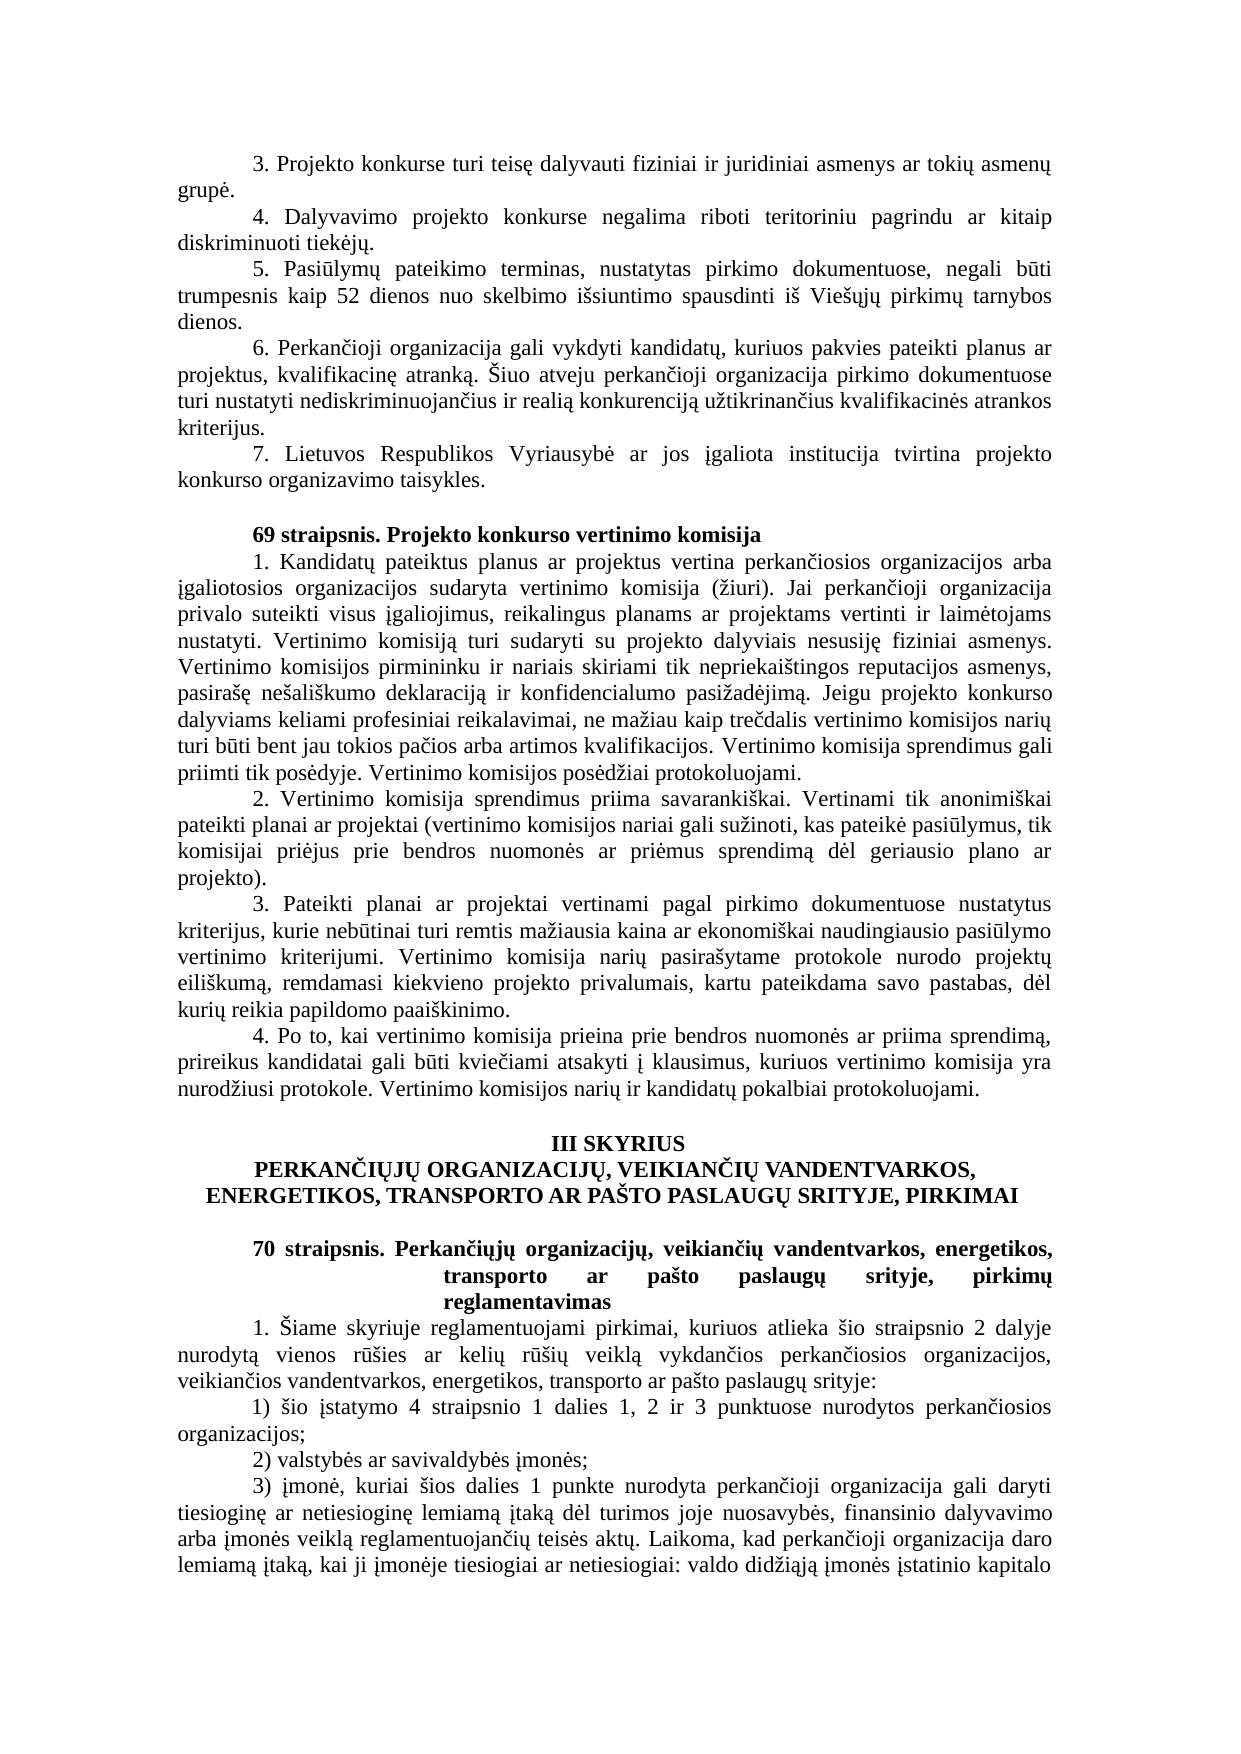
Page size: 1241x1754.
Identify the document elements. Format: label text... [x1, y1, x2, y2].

text 3. Pateikti planai ar projektai vertinami pagal pirkimo dokumentuose nustatytus kriterijus, kurie nebūtinai turi remtis mažiausia kaina ar ekonomiškai naudingiausio pasiūlymo vertinimo kriterijumi. Vertinimo komisija narių pasirašytame protokole nurodo projektų eiliškumą, remdamasi kiekvieno projekto privalumais, kartu pateikdama savo pastabas, dėl kurių reikia papildomo paaiškinimo. [177, 890, 1053, 1022]
text 1. Kandidatų pateiktus planus ar projektus vertina perkančiosios organizacijos arba įgaliotosios organizacijos sudaryta vertinimo komisija (žiuri). Jai perkančioji organizacija privalo suteikti visus įgaliojimus, reikalingus planams ar projektams vertinti ir laimėtojams nustatyti. Vertinimo komisiją turi sudaryti su projekto dalyviais nesusiję fiziniai asmenys. Vertinimo komisijos pirmininku ir nariais skiriami tik nepriekaištingos reputacijos asmenys, pasirašę nešališkumo deklaraciją ir konfidencialumo pasižadėjimą. Jeigu projekto konkurso dalyviams keliami profesiniai reikalavimai, ne mažiau kaip trečdalis vertinimo komisijos narių turi būti bent jau tokios pačios arba artimos kvalifikacijos. Vertinimo komisija sprendimus gali priimti tik posėdyje. Vertinimo komisijos posėdžiai protokoluojami. [177, 548, 1053, 785]
text 7. Lietuvos Respublikos Vyriausybė ar jos įgaliota institucija tvirtina projekto konkurso organizavimo taisykles. [177, 440, 1053, 493]
text 3. Projekto konkurse turi teisę dalyvauti fiziniai ir juridiniai asmenys ar tokių asmenų grupė. [177, 150, 1053, 203]
text 4. Po to, kai vertinimo komisija prieina prie bendros nuomonės ar priima sprendimą, prireikus kandidatai gali būti kviečiami atsakyti į klausimus, kuriuos vertinimo komisija yra nurodžiusi protokole. Vertinimo komisijos narių ir kandidatų pokalbiai protokoluojami. [177, 1022, 1053, 1101]
text 6. Perkančioji organizacija gali vykdyti kandidatų, kuriuos pakvies pateikti planus ar projektus, kvalifikacinę atranką. Šiuo atveju perkančioji organizacija pirkimo dokumentuose turi nustatyti nediskriminuojančius ir realią konkurenciją užtikrinančius kvalifikacinės atrankos kriterijus. [177, 334, 1053, 440]
text 1. Šiame skyriuje reglamentuojami pirkimai, kuriuos atlieka šio straipsnio 2 dalyje nurodytą vienos rūšies ar kelių rūšių veiklą vykdančios perkančiosios organizacijos, veikiančios vandentvarkos, energetikos, transporto ar pašto paslaugų srityje: [177, 1314, 1053, 1393]
text 70 straipsnis. Perkančiųjų organizacijų, veikiančių vandentvarkos, energetikos, transporto ar pašto paslaugų srityje, pirkimų reglamentavimas [252, 1235, 1053, 1314]
text 3) įmonė, kuriai šios dalies 1 punkte nurodyta perkančioji organizacija gali daryti tiesioginę ar netiesioginę lemiamą įtaką dėl turimos joje nuosavybės, finansinio dalyvavimo arba įmonės veiklą reglamentuojančių teisės aktų. Laikoma, kad perkančioji organizacija daro lemiamą įtaką, kai ji įmonėje tiesiogiai ar netiesiogiai: valdo didžiąją įmonės įstatinio kapitalo [177, 1472, 1053, 1578]
text III SKYRIUS Perkančiųjų organizacijų, veikiančių VANDENTVARKOS, ENERGETIKOS, TRANSPORTO Ar PAŠTO PASLAUGŲ srityje, Pirkimai [177, 1130, 1053, 1209]
text 4. Dalyvavimo projekto konkurse negalima riboti teritoriniu pagrindu ar kitaip diskriminuoti tiekėjų. [177, 203, 1053, 255]
text 2. Vertinimo komisija sprendimus priima savarankiškai. Vertinami tik anonimiškai pateikti planai ar projektai (vertinimo komisijos nariai gali sužinoti, kas pateikė pasiūlymus, tik komisijai priėjus prie bendros nuomonės ar priėmus sprendimą dėl geriausio plano ar projekto). [177, 785, 1053, 890]
text 69 straipsnis. Projekto konkurso vertinimo komisija [177, 521, 1053, 548]
text 2) valstybės ar savivaldybės įmonės; [177, 1446, 1053, 1472]
text 1) šio įstatymo 4 straipsnio 1 dalies 1, 2 ir 3 punktuose nurodytos perkančiosios organizacijos; [177, 1393, 1053, 1446]
text 5. Pasiūlymų pateikimo terminas, nustatytas pirkimo dokumentuose, negali būti trumpesnis kaip 52 dienos nuo skelbimo išsiuntimo spausdinti iš Viešųjų pirkimų tarnybos dienos. [177, 255, 1053, 334]
